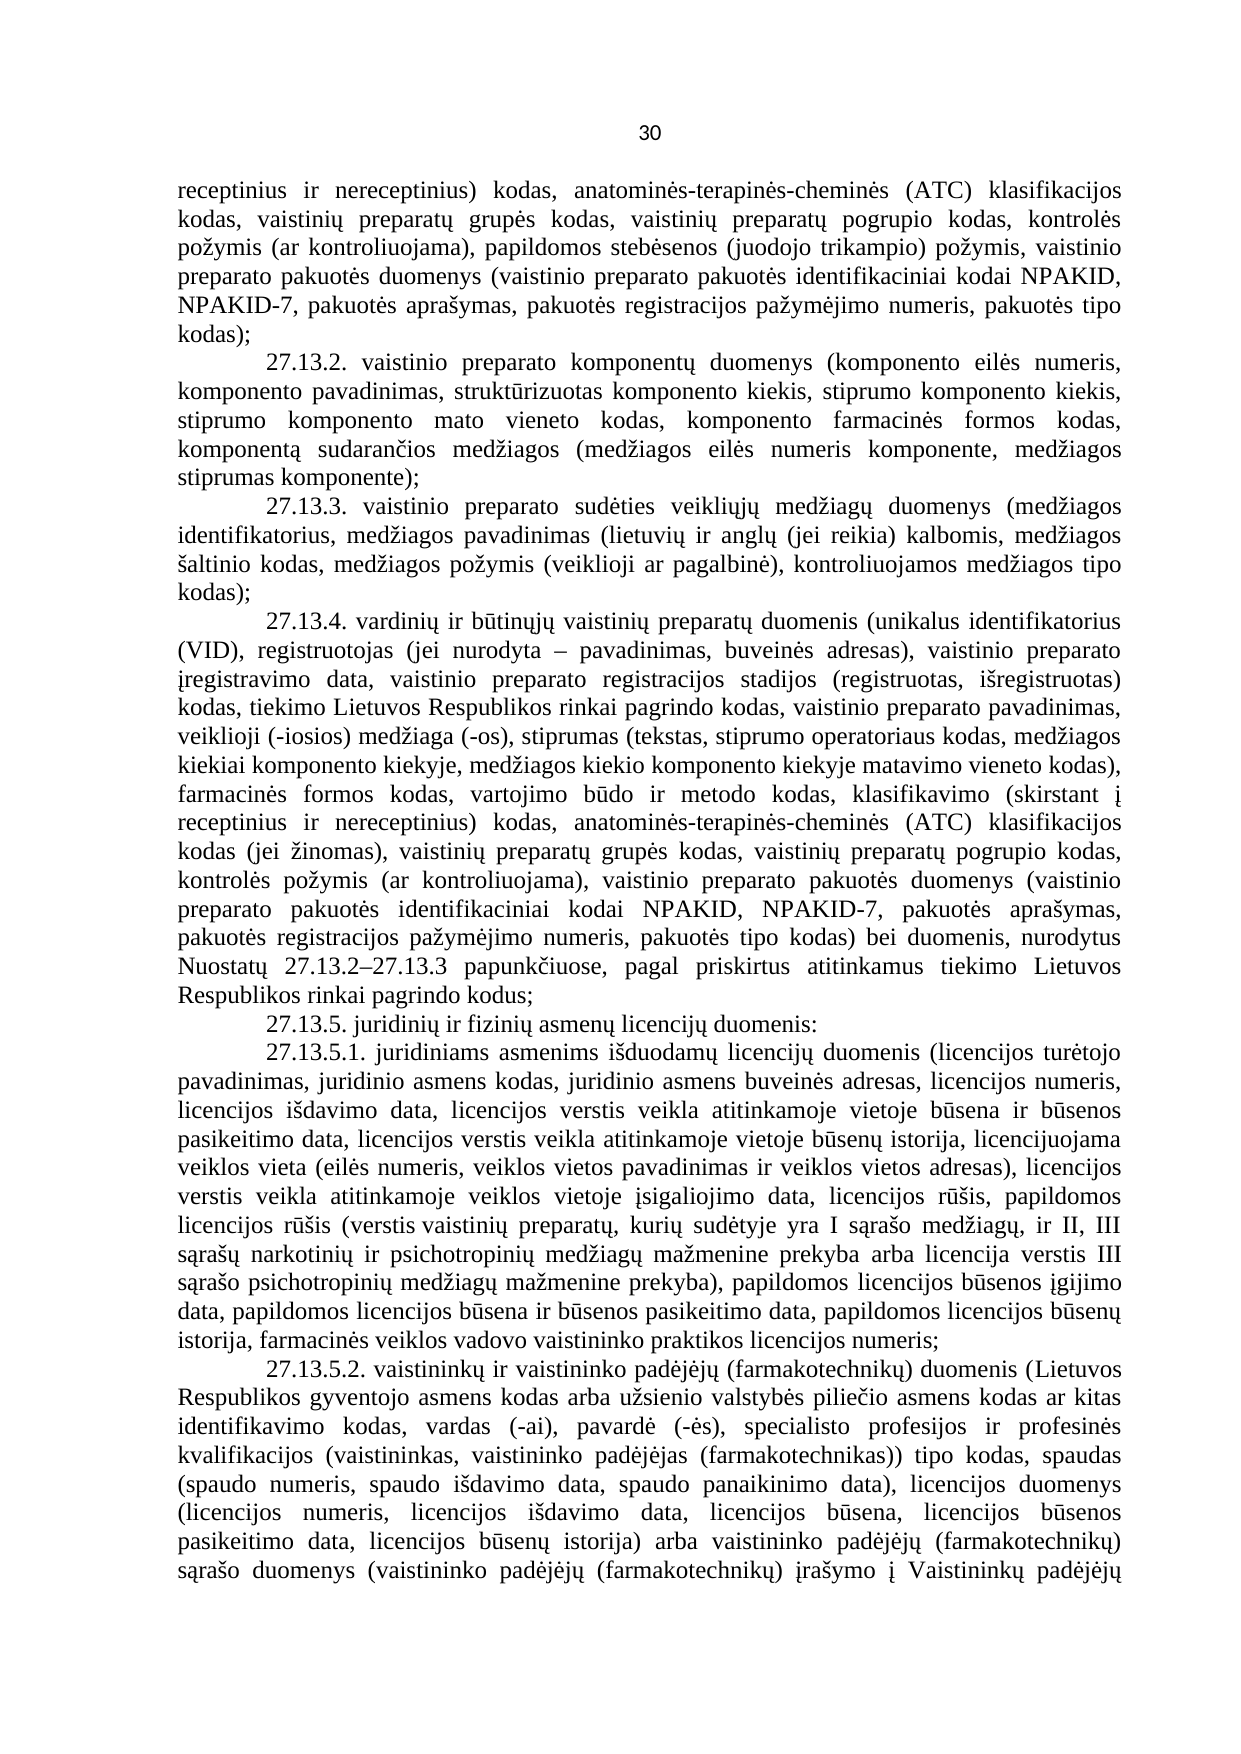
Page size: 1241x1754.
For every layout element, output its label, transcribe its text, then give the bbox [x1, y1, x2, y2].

text 27.13.4. vardinių ir būtinųjų vaistinių preparatų duomenis (unikalus identifikatorius (VID), registruotojas (jei nurodyta – pavadinimas, buveinės adresas), vaistinio preparato įregistravimo data, vaistinio preparato registracijos stadijos (registruotas, išregistruotas) kodas, tiekimo Lietuvos Respublikos rinkai pagrindo kodas, vaistinio preparato pavadinimas, veiklioji (-iosios) medžiaga (-os), stiprumas (tekstas, stiprumo operatoriaus kodas, medžiagos kiekiai komponento kiekyje, medžiagos kiekio komponento kiekyje matavimo vieneto kodas), farmacinės formos kodas, vartojimo būdo ir metodo kodas, klasifikavimo (skirstant į receptinius ir nereceptinius) kodas, anatominės-terapinės-cheminės (ATC) klasifikacijos kodas (jei žinomas), vaistinių preparatų grupės kodas, vaistinių preparatų pogrupio kodas, kontrolės požymis (ar kontroliuojama), vaistinio preparato pakuotės duomenys (vaistinio preparato pakuotės identifikaciniai kodai NPAKID, NPAKID-7, pakuotės aprašymas, pakuotės registracijos pažymėjimo numeris, pakuotės tipo kodas) bei duomenis, nurodytus Nuostatų 27.13.2–27.13.3 papunkčiuose, pagal priskirtus atitinkamus tiekimo Lietuvos Respublikos rinkai pagrindo kodus; [177, 606, 1122, 1009]
text 27.13.2. vaistinio preparato komponentų duomenys (komponento eilės numeris, komponento pavadinimas, struktūrizuotas komponento kiekis, stiprumo komponento kiekis, stiprumo komponento mato vieneto kodas, komponento farmacinės formos kodas, komponentą sudarančios medžiagos (medžiagos eilės numeris komponente, medžiagos stiprumas komponente); [177, 347, 1122, 491]
text 27.13.3. vaistinio preparato sudėties veikliųjų medžiagų duomenys (medžiagos identifikatorius, medžiagos pavadinimas (lietuvių ir anglų (jei reikia) kalbomis, medžiagos šaltinio kodas, medžiagos požymis (veiklioji ar pagalbinė), kontroliuojamos medžiagos tipo kodas); [177, 491, 1122, 606]
text 27.13.5. juridinių ir fizinių asmenų licencijų duomenis: [177, 1009, 1122, 1037]
text 27.13.5.1. juridiniams asmenims išduodamų licencijų duomenis (licencijos turėtojo pavadinimas, juridinio asmens kodas, juridinio asmens buveinės adresas, licencijos numeris, licencijos išdavimo data, licencijos verstis veikla atitinkamoje vietoje būsena ir būsenos pasikeitimo data, licencijos verstis veikla atitinkamoje vietoje būsenų istorija, licencijuojama veiklos vieta (eilės numeris, veiklos vietos pavadinimas ir veiklos vietos adresas), licencijos verstis veikla atitinkamoje veiklos vietoje įsigaliojimo data, licencijos rūšis, papildomos licencijos rūšis (verstis vaistinių preparatų, kurių sudėtyje yra I sąrašo medžiagų, ir II, III sąrašų narkotinių ir psichotropinių medžiagų mažmenine prekyba arba licencija verstis III sąrašo psichotropinių medžiagų mažmenine prekyba), papildomos licencijos būsenos įgijimo data, papildomos licencijos būsena ir būsenos pasikeitimo data, papildomos licencijos būsenų istorija, farmacinės veiklos vadovo vaistininko praktikos licencijos numeris; [177, 1037, 1122, 1354]
text receptinius ir nereceptinius) kodas, anatominės-terapinės-cheminės (ATC) klasifikacijos kodas, vaistinių preparatų grupės kodas, vaistinių preparatų pogrupio kodas, kontrolės požymis (ar kontroliuojama), papildomos stebėsenos (juodojo trikampio) požymis, vaistinio preparato pakuotės duomenys (vaistinio preparato pakuotės identifikaciniai kodai NPAKID, NPAKID-7, pakuotės aprašymas, pakuotės registracijos pažymėjimo numeris, pakuotės tipo kodas); [177, 175, 1122, 347]
text 27.13.5.2. vaistininkų ir vaistininko padėjėjų (farmakotechnikų) duomenis (Lietuvos Respublikos gyventojo asmens kodas arba užsienio valstybės piliečio asmens kodas ar kitas identifikavimo kodas, vardas (-ai), pavardė (-ės), specialisto profesijos ir profesinės kvalifikacijos (vaistininkas, vaistininko padėjėjas (farmakotechnikas)) tipo kodas, spaudas (spaudo numeris, spaudo išdavimo data, spaudo panaikinimo data), licencijos duomenys (licencijos numeris, licencijos išdavimo data, licencijos būsena, licencijos būsenos pasikeitimo data, licencijos būsenų istorija) arba vaistininko padėjėjų (farmakotechnikų) sąrašo duomenys (vaistininko padėjėjų (farmakotechnikų) įrašymo į Vaistininkų padėjėjų [177, 1354, 1122, 1584]
